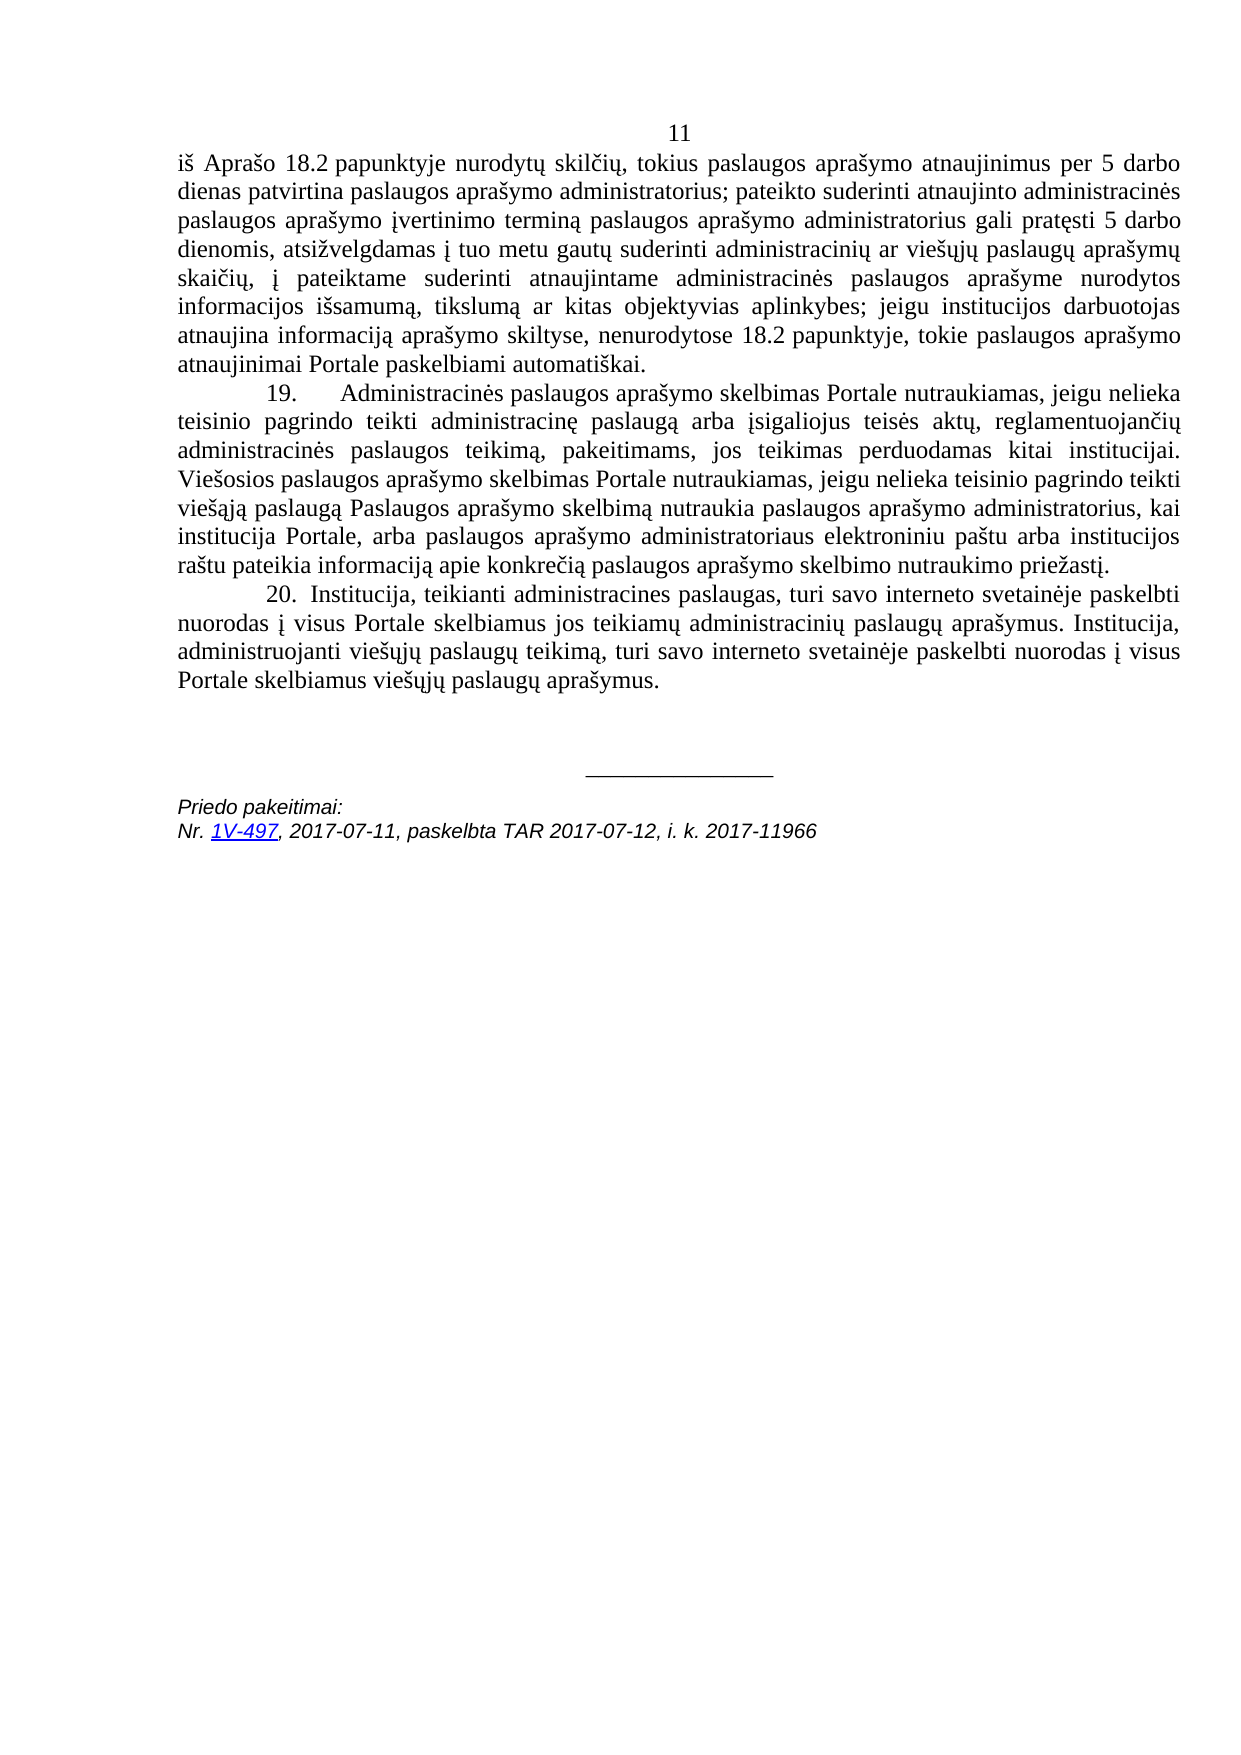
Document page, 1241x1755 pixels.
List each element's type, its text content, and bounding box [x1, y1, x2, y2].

text 20. Institucija, teikianti administracines paslaugas, turi savo interneto svetainėje paskelbti nuorodas į visus Portale skelbiamus jos teikiamų administracinių paslaugų aprašymus. Institucija, administruojanti viešųjų paslaugų teikimą, turi savo interneto svetainėje paskelbti nuorodas į visus Portale skelbiamus viešųjų paslaugų aprašymus. [177, 579, 1181, 694]
text Nr. 1V-497, 2017-07-11, paskelbta TAR 2017-07-12, i. k. 2017-11966 [177, 818, 1181, 842]
text 19. Administracinės paslaugos aprašymo skelbimas Portale nutraukiamas, jeigu nelieka teisinio pagrindo teikti administracinę paslaugą arba įsigaliojus teisės aktų, reglamentuojančių administracinės paslaugos teikimą, pakeitimams, jos teikimas perduodamas kitai institucijai. Viešosios paslaugos aprašymo skelbimas Portale nutraukiamas, jeigu nelieka teisinio pagrindo teikti viešąją paslaugą Paslaugos aprašymo skelbimą nutraukia paslaugos aprašymo administratorius, kai institucija Portale, arba paslaugos aprašymo administratoriaus elektroniniu paštu arba institucijos raštu pateikia informaciją apie konkrečią paslaugos aprašymo skelbimo nutraukimo priežastį. [177, 378, 1181, 579]
text Priedo pakeitimai: [177, 794, 1181, 818]
text iš Aprašo 18.2 papunktyje nurodytų skilčių, tokius paslaugos aprašymo atnaujinimus per 5 darbo dienas patvirtina paslaugos aprašymo administratorius; pateikto suderinti atnaujinto administracinės paslaugos aprašymo įvertinimo terminą paslaugos aprašymo administratorius gali pratęsti 5 darbo dienomis, atsižvelgdamas į tuo metu gautų suderinti administracinių ar viešųjų paslaugų aprašymų skaičių, į pateiktame suderinti atnaujintame administracinės paslaugos aprašyme nurodytos informacijos išsamumą, tikslumą ar kitas objektyvias aplinkybes; jeigu institucijos darbuotojas atnaujina informaciją aprašymo skiltyse, nenurodytose 18.2 papunktyje, tokie paslaugos aprašymo atnaujinimai Portale paskelbiami automatiškai. [177, 148, 1181, 378]
text _______________ [177, 751, 1181, 780]
